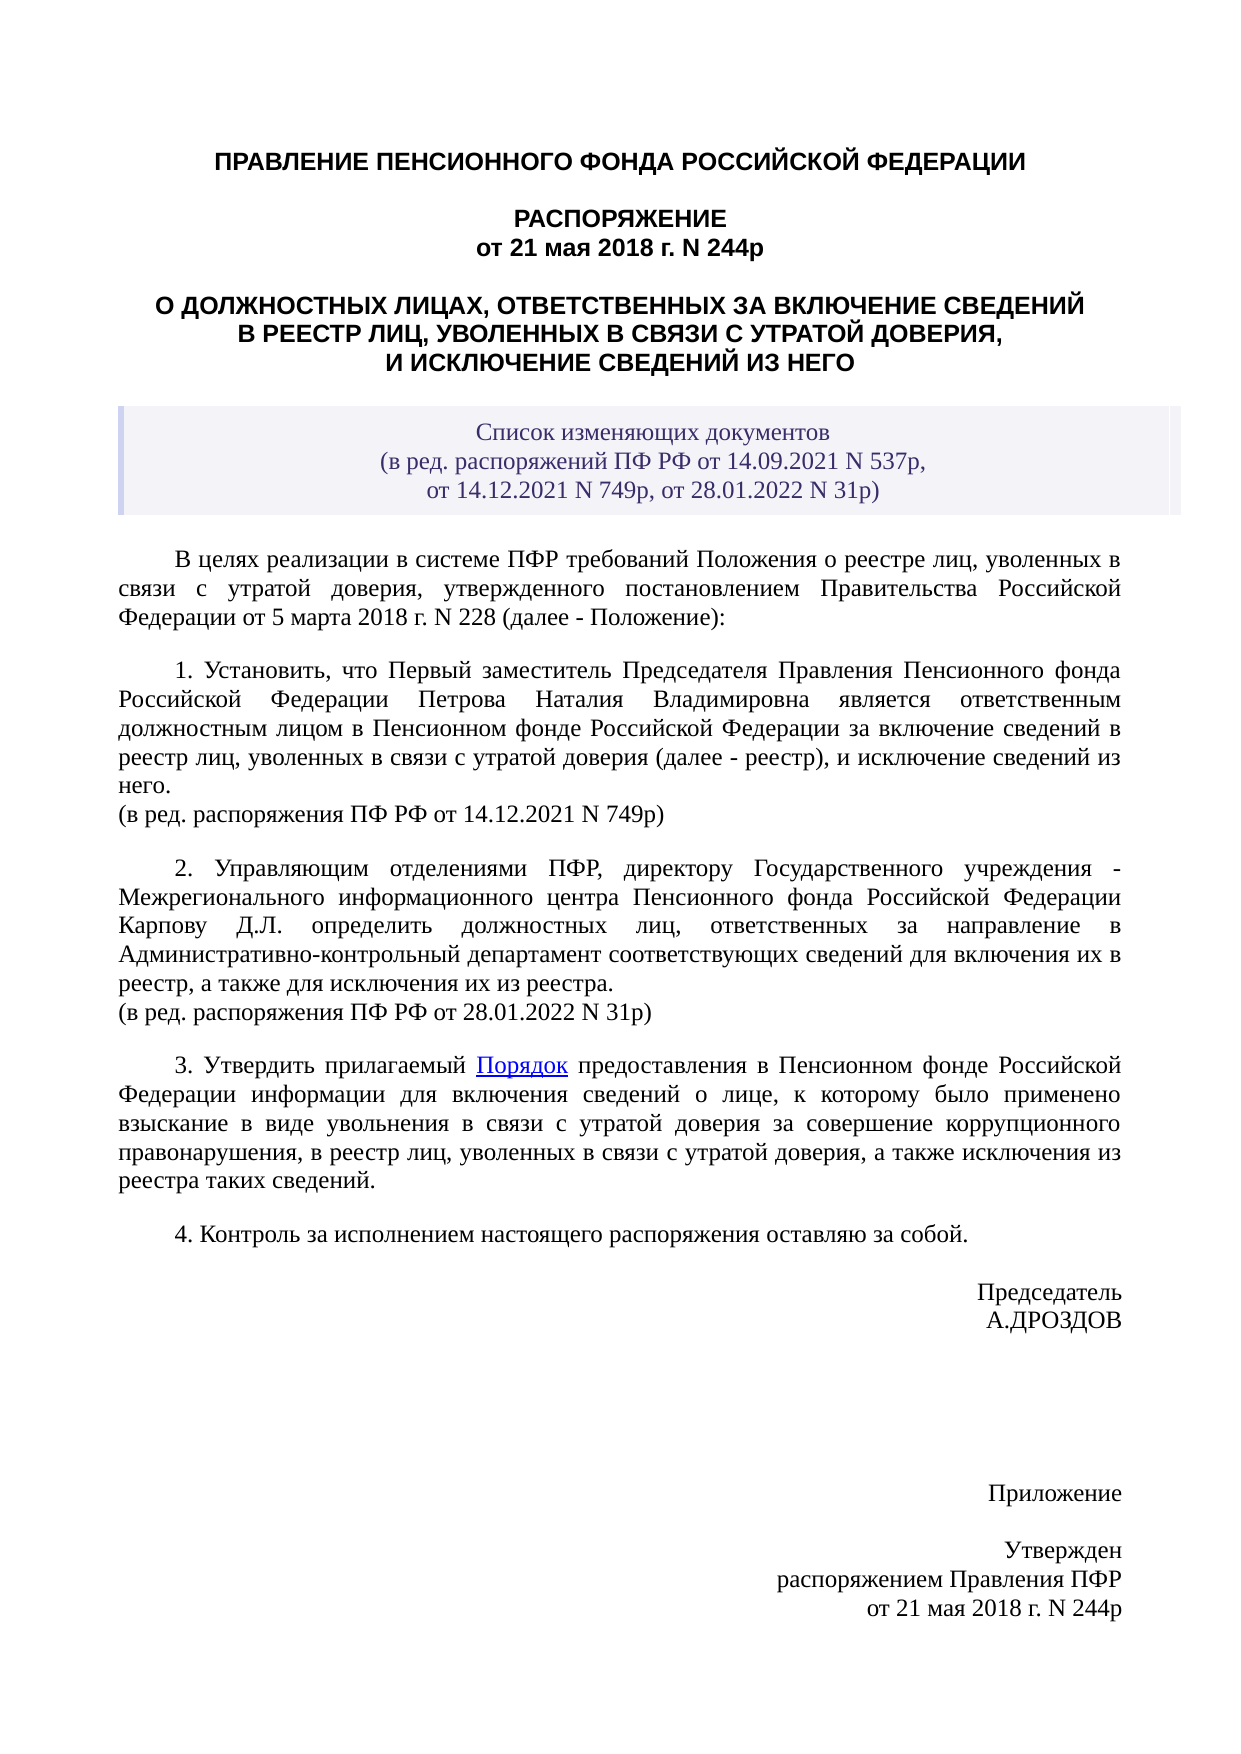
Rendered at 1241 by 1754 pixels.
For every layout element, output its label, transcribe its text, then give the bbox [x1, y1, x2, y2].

table_header [1170, 406, 1181, 515]
text 4. Контроль за исполнением настоящего распоряжения оставляю за собой. [118, 1219, 1122, 1248]
title от 21 мая 2018 г. N 244р [118, 233, 1122, 262]
text А.ДРОЗДОВ [118, 1305, 1122, 1334]
title ПРАВЛЕНИЕ ПЕНСИОННОГО ФОНДА РОССИЙСКОЙ ФЕДЕРАЦИИ [118, 147, 1122, 176]
title РАСПОРЯЖЕНИЕ [118, 204, 1122, 233]
title И ИСКЛЮЧЕНИЕ СВЕДЕНИЙ ИЗ НЕГО [118, 348, 1122, 377]
text распоряжением Правления ПФР [118, 1564, 1122, 1593]
table_header [118, 406, 124, 515]
table_header [124, 406, 136, 515]
text В целях реализации в системе ПФР требований Положения о реестре лиц, уволенных в связи с утратой доверия, утвержденного постановлением Правительства Российской Федерации от 5 марта 2018 г. N 228 (далее - Положение): [118, 544, 1122, 630]
title О ДОЛЖНОСТНЫХ ЛИЦАХ, ОТВЕТСТВЕННЫХ ЗА ВКЛЮЧЕНИЕ СВЕДЕНИЙ [118, 291, 1122, 319]
text 3. Утвердить прилагаемый Порядок предоставления в Пенсионном фонде Российской Федерации информации для включения сведений о лице, к которому было применено взыскание в виде увольнения в связи с утратой доверия за совершение коррупционного правонарушения, в реестр лиц, уволенных в связи с утратой доверия, а также исключения из реестра таких сведений. [118, 1050, 1122, 1194]
text (в ред. распоряжения ПФ РФ от 14.12.2021 N 749р) [118, 799, 1122, 828]
text 1. Установить, что Первый заместитель Председателя Правления Пенсионного фонда Российской Федерации Петрова Наталия Владимировна является ответственным должностным лицом в Пенсионном фонде Российской Федерации за включение сведений в реестр лиц, уволенных в связи с утратой доверия (далее - реестр), и исключение сведений из него. [118, 655, 1122, 799]
text Приложение [118, 1478, 1122, 1507]
title В РЕЕСТР ЛИЦ, УВОЛЕННЫХ В СВЯЗИ С УТРАТОЙ ДОВЕРИЯ, [118, 319, 1122, 348]
text от 21 мая 2018 г. N 244р [118, 1593, 1122, 1622]
table_header Список изменяющих документов (в ред. распоряжений ПФ РФ от 14.09.2021 N 537р, от 14.12.2021 N 749р, от 28.01.2022 N 31р) [136, 406, 1169, 515]
text 2. Управляющим отделениями ПФР, директору Государственного учреждения - Межрегионального информационного центра Пенсионного фонда Российской Федерации Карпову Д.Л. определить должностных лиц, ответственных за направление в Административно-контрольный департамент соответствующих сведений для включения их в реестр, а также для исключения их из реестра. [118, 853, 1122, 997]
text (в ред. распоряжения ПФ РФ от 28.01.2022 N 31р) [118, 997, 1122, 1025]
text Утвержден [118, 1535, 1122, 1564]
text Председатель [118, 1277, 1122, 1305]
